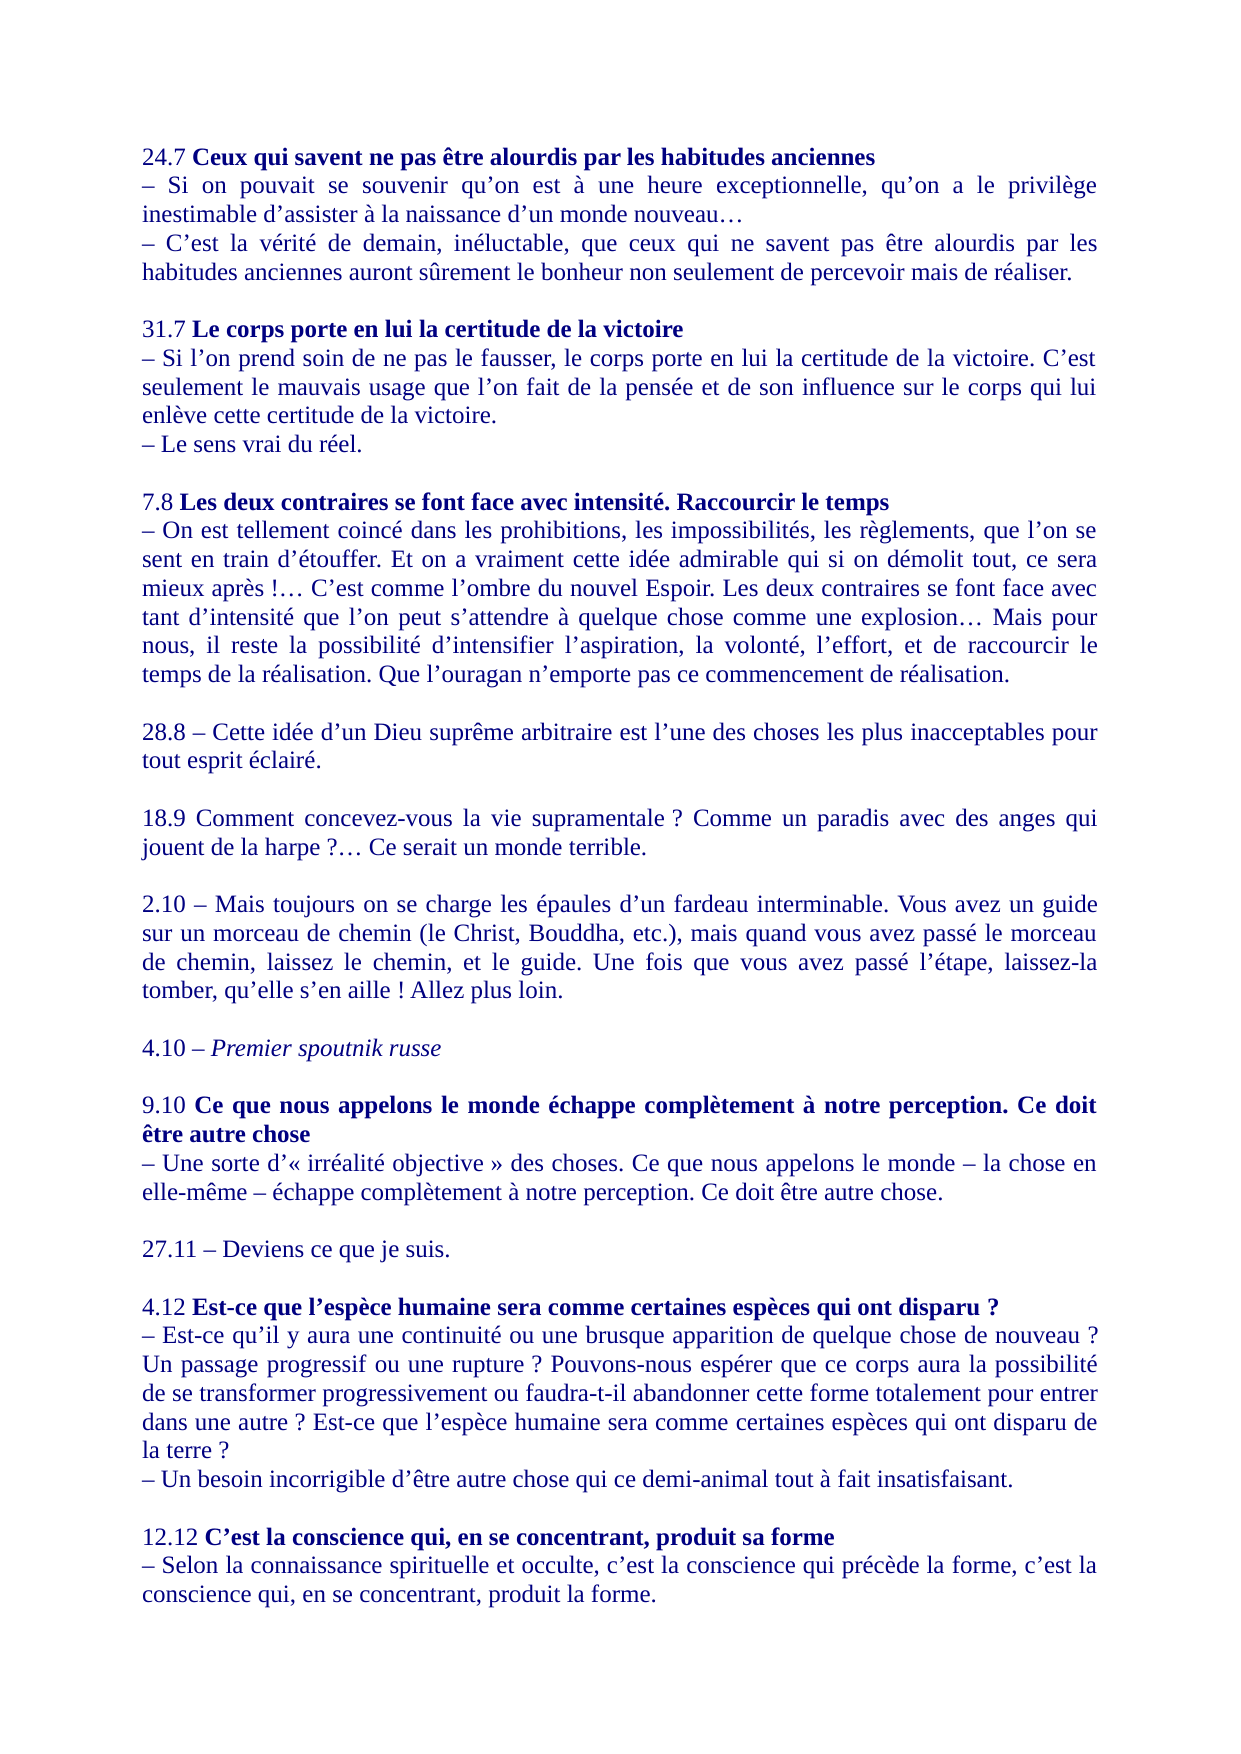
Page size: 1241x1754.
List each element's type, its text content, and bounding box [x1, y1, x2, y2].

text – Est-ce qu’il y aura une continuité ou une brusque apparition de quelque chose de nouveau ? Un passage progressif ou une rupture ? Pouvons-nous espérer que ce corps aura la possibilité de se transformer progressivement ou faudra-t-il abandonner cette forme totalement pour entrer dans une autre ? Est-ce que l’espèce humaine sera comme certaines espèces qui ont disparu de la terre ? [142, 1321, 1098, 1464]
text 27.11 – Deviens ce que je suis. [142, 1234, 1098, 1263]
text – Une sorte d’« irréalité objective » des choses. Ce que nous appelons le monde – la chose en elle-même – échappe complètement à notre perception. Ce doit être autre chose. [142, 1148, 1098, 1206]
text – Si l’on prend soin de ne pas le fausser, le corps porte en lui la certitude de la victoire. C’est seulement le mauvais usage que l’on fait de la pensée et de son influence sur le corps qui lui enlève cette certitude de la victoire. [142, 343, 1098, 429]
text 4.12 Est-ce que l’espèce humaine sera comme certaines espèces qui ont disparu ? [142, 1292, 1098, 1321]
text – Un besoin incorrigible d’être autre chose qui ce demi-animal tout à fait insatisfaisant. [142, 1464, 1098, 1493]
text – Si on pouvait se souvenir qu’on est à une heure exceptionnelle, qu’on a le privilège inestimable d’assister à la naissance d’un monde nouveau… [142, 171, 1098, 228]
text 24.7 Ceux qui savent ne pas être alourdis par les habitudes anciennes [142, 142, 1098, 171]
text 28.8 – Cette idée d’un Dieu suprême arbitraire est l’une des choses les plus inacceptables pour tout esprit éclairé. [142, 717, 1098, 774]
text – C’est la vérité de demain, inéluctable, que ceux qui ne savent pas être alourdis par les habitudes anciennes auront sûrement le bonheur non seulement de percevoir mais de réaliser. [142, 228, 1098, 286]
text 2.10 – Mais toujours on se charge les épaules d’un fardeau interminable. Vous avez un guide sur un morceau de chemin (le Christ, Bouddha, etc.), mais quand vous avez passé le morceau de chemin, laissez le chemin, et le guide. Une fois que vous avez passé l’étape, laissez-la tomber, qu’elle s’en aille ! Allez plus loin. [142, 889, 1098, 1004]
text 4.10 – Premier spoutnik russe [142, 1033, 1098, 1062]
text 9.10 Ce que nous appelons le monde échappe complètement à notre perception. Ce doit être autre chose [142, 1091, 1098, 1148]
text – Selon la connaissance spirituelle et occulte, c’est la conscience qui précède la forme, c’est la conscience qui, en se concentrant, produit la forme. [142, 1551, 1098, 1608]
text 18.9 Comment concevez-vous la vie supramentale ? Comme un paradis avec des anges qui jouent de la harpe ?… Ce serait un monde terrible. [142, 803, 1098, 861]
text 12.12 C’est la conscience qui, en se concentrant, produit sa forme [142, 1522, 1098, 1551]
text 31.7 Le corps porte en lui la certitude de la victoire [142, 314, 1098, 343]
text – On est tellement coincé dans les prohibitions, les impossibilités, les règlements, que l’on se sent en train d’étouffer. Et on a vraiment cette idée admirable qui si on démolit tout, ce sera mieux après !… C’est comme l’ombre du nouvel Espoir. Les deux contraires se font face avec tant d’intensité que l’on peut s’attendre à quelque chose comme une explosion… Mais pour nous, il reste la possibilité d’intensifier l’aspiration, la volonté, l’effort, et de raccourcir le temps de la réalisation. Que l’ouragan n’emporte pas ce commencement de réalisation. [142, 516, 1098, 688]
text 7.8 Les deux contraires se font face avec intensité. Raccourcir le temps [142, 487, 1098, 516]
text – Le sens vrai du réel. [142, 429, 1098, 458]
